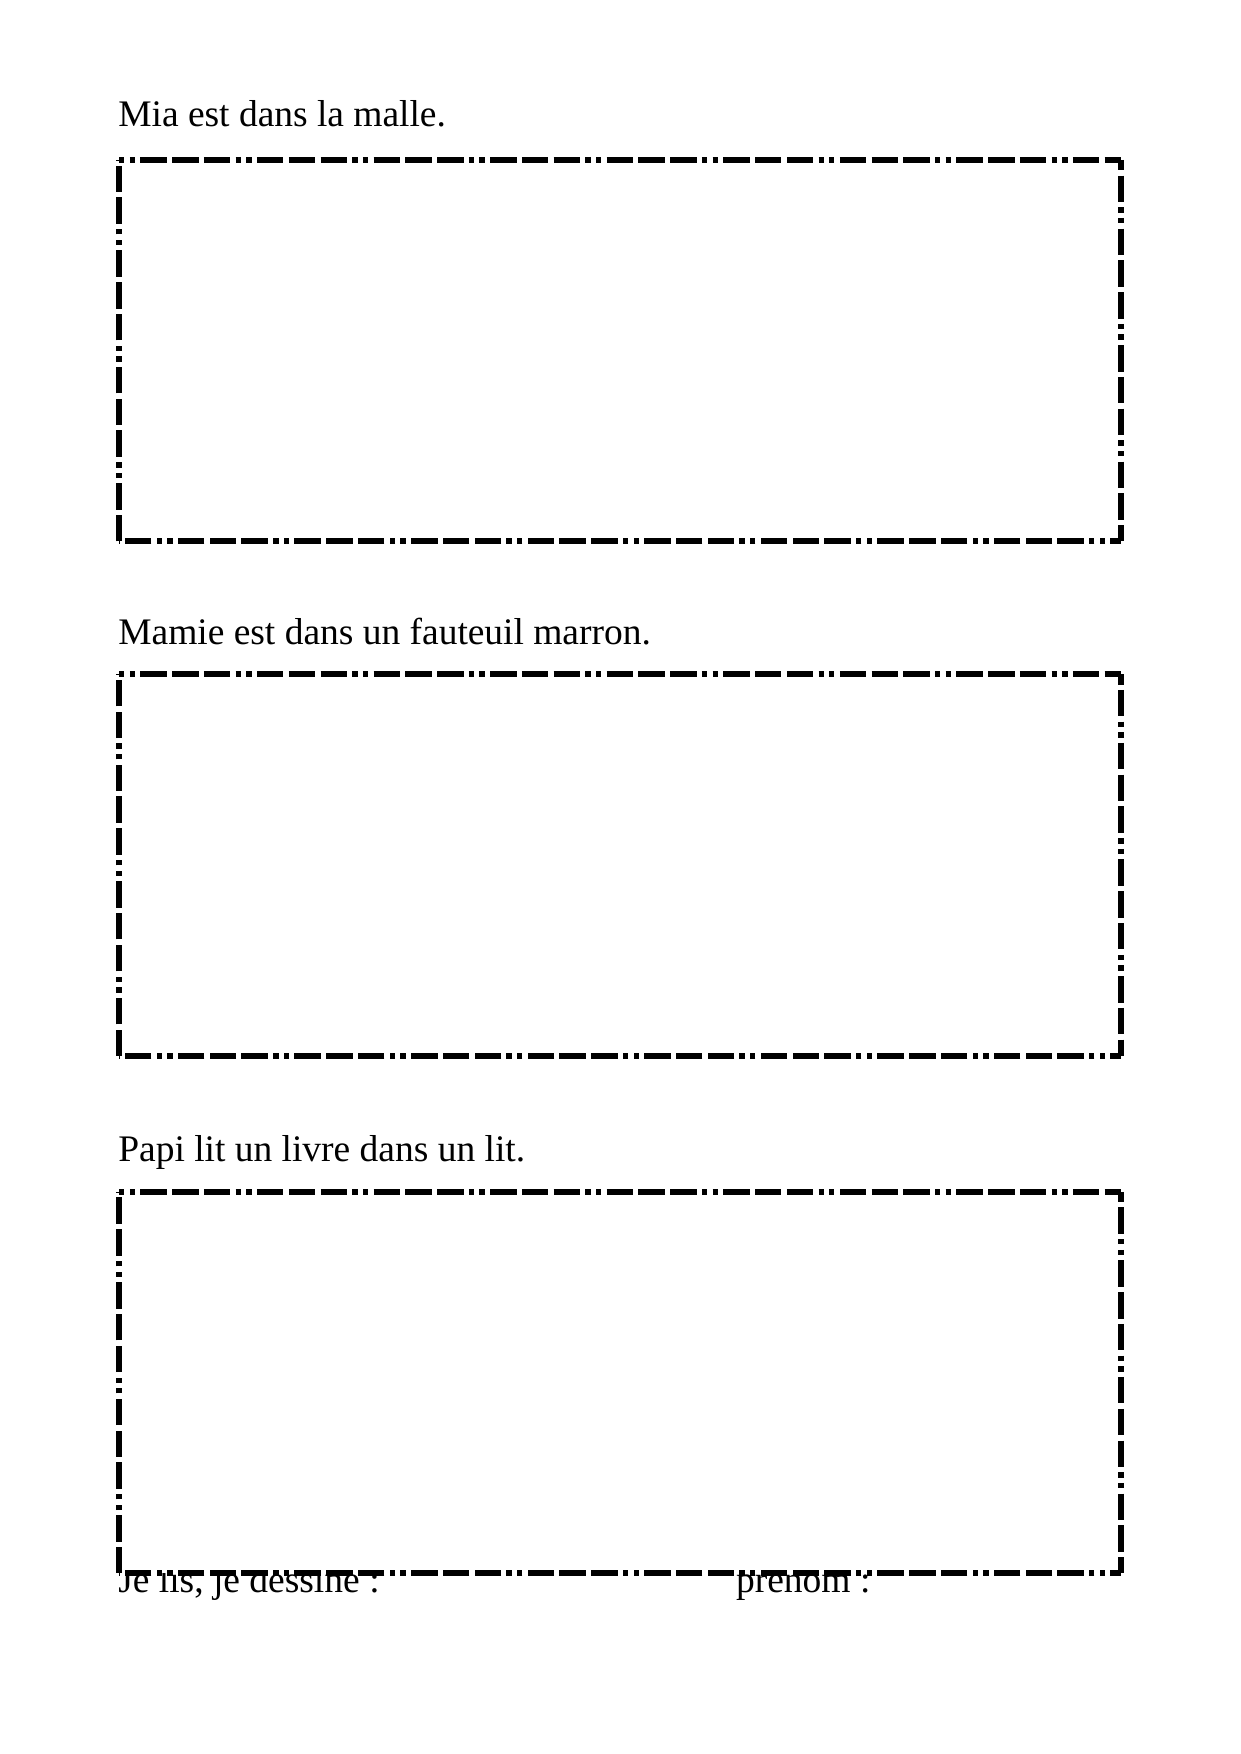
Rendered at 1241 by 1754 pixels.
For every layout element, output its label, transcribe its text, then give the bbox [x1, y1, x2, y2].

text Mamie est dans un fauteuil marron. [118, 609, 1122, 652]
text Mia est dans la malle. [118, 92, 1122, 135]
text Je lis, je dessine : prénom : [118, 1573, 1122, 1601]
text Papi lit un livre dans un lit. [118, 1127, 1122, 1170]
